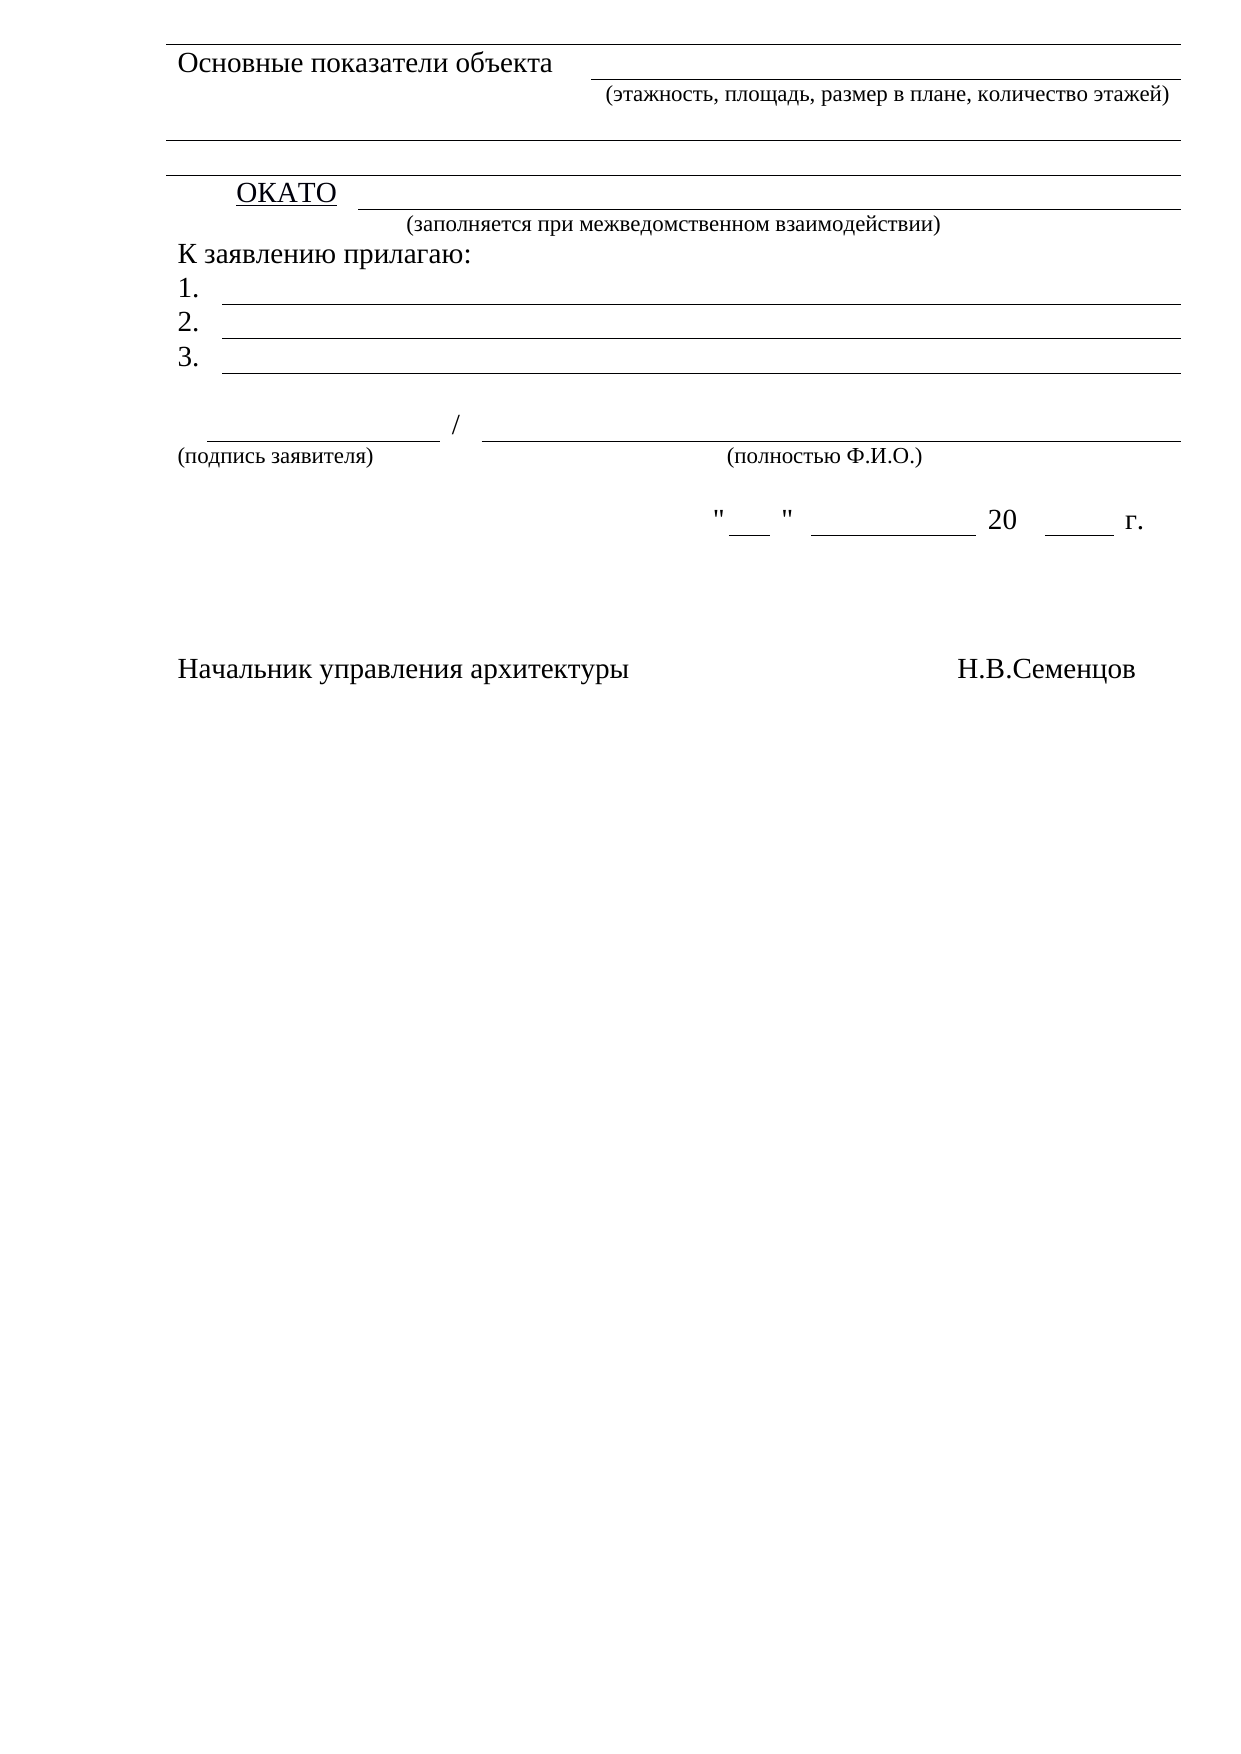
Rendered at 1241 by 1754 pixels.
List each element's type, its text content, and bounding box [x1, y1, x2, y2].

table_cell (заполняется при межведомственном взаимодействии) [166, 209, 1181, 236]
table_cell [166, 502, 701, 535]
table_cell [166, 373, 1181, 407]
table_cell " [770, 502, 811, 535]
table_cell [222, 339, 1181, 373]
table_cell Основные показатели объекта [166, 45, 591, 79]
table_cell [1045, 502, 1113, 535]
table_cell 3. [166, 338, 222, 373]
table_cell [166, 141, 1181, 174]
table_cell ОКАТО [166, 176, 358, 209]
table_cell 2. [166, 304, 222, 338]
table_cell " [701, 502, 729, 535]
table_cell [222, 270, 1181, 303]
table_cell [482, 407, 1181, 441]
table_cell [166, 106, 1181, 140]
table_cell 20 [976, 502, 1045, 535]
table_cell [591, 45, 1181, 79]
table_cell (полностью Ф.И.О.) [468, 441, 1181, 468]
table_cell (этажность, площадь, размер в плане, количество этажей) [166, 79, 1181, 106]
table_cell [358, 176, 1181, 209]
table_cell / [440, 407, 482, 441]
table_cell [222, 305, 1181, 338]
table_cell [729, 502, 770, 535]
text Начальник управления архитектуры Н.В.Семенцов [177, 651, 1152, 685]
table_cell [811, 502, 976, 535]
table_cell 1. [166, 270, 222, 303]
table_cell [166, 468, 1181, 502]
table_cell К заявлению прилагаю: [166, 236, 1181, 270]
table_cell [166, 407, 207, 441]
table_cell г. [1114, 502, 1181, 535]
table_cell [207, 407, 440, 441]
table_cell (подпись заявителя) [166, 441, 468, 468]
